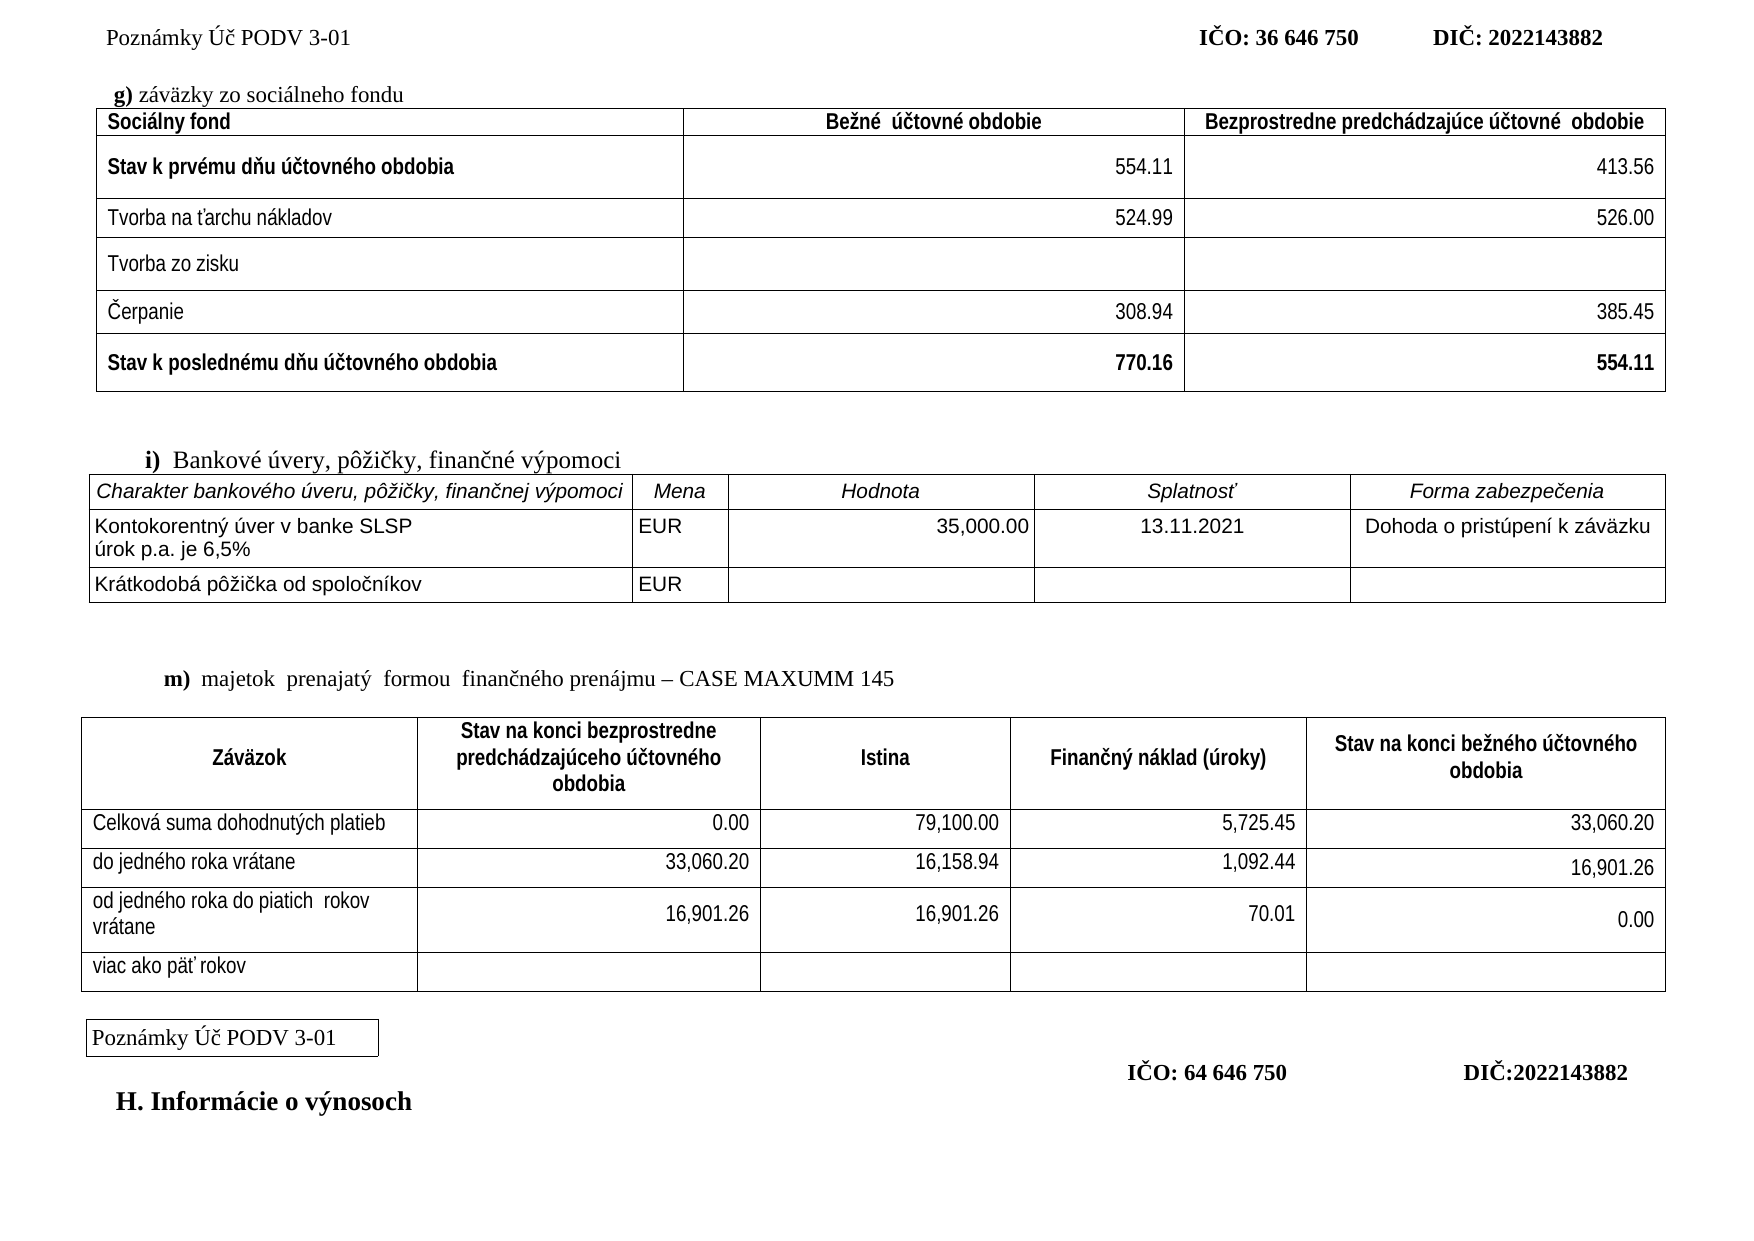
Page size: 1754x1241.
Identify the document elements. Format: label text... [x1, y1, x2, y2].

table_cell [1011, 953, 1306, 991]
table_cell 526,00 [1185, 199, 1665, 237]
table_cell 16 158,94 [761, 849, 1010, 887]
table_cell viac ako päť rokov [82, 953, 417, 991]
text IČO: 64 646 750 DIČ:2022143882 [89, 1056, 1665, 1086]
table_cell Kontokorentný úver v banke SLSP úrok p.a. je 6,5% [90, 510, 632, 567]
table_cell 16 901,26 [761, 888, 1010, 952]
table_header Bežné účtovné obdobie [684, 109, 1184, 134]
table_cell 524,99 [684, 199, 1184, 237]
table_cell 16 901,26 [418, 888, 760, 952]
table_cell [1351, 568, 1665, 602]
table_cell 385,45 [1185, 291, 1665, 333]
text H. Informácie o výnosoch [89, 1086, 1665, 1116]
table_header Istina [761, 718, 1010, 809]
table_cell 554,11 [1185, 334, 1665, 391]
table_cell 413,56 [1185, 136, 1665, 198]
table_header Charakter bankového úveru, pôžičky, finančnej výpomoci [90, 475, 632, 509]
table_cell Dohoda o pristúpení k záväzku [1351, 510, 1665, 567]
list majetok prenajatý formou finančného prenájmu – CASE MAXUMM 145 [164, 666, 1665, 692]
table_cell 554,11 [684, 136, 1184, 198]
table_cell 35 000,00 [729, 510, 1034, 567]
table_cell 308,94 [684, 291, 1184, 333]
table_cell Stav k poslednému dňu účtovného obdobia [97, 334, 683, 391]
table_header Splatnosť [1035, 475, 1350, 509]
table_cell 79 100,00 [761, 810, 1010, 848]
table_cell EUR [633, 568, 728, 602]
table_cell 13.11.2021 [1035, 510, 1350, 567]
table_cell do jedného roka vrátane [82, 849, 417, 887]
table_cell Tvorba na ťarchu nákladov [97, 199, 683, 237]
table_header Mena [633, 475, 728, 509]
table_cell 5 725,45 [1011, 810, 1306, 848]
table_cell [418, 953, 760, 991]
table_cell EUR [633, 510, 728, 567]
table_cell 0,00 [418, 810, 760, 848]
table_cell Stav k prvému dňu účtovného obdobia [97, 136, 683, 198]
table_header Hodnota [729, 475, 1034, 509]
table_header Stav na konci bežného účtovného obdobia [1307, 718, 1665, 809]
table_cell Tvorba zo zisku [97, 238, 683, 290]
table_header Bezprostredne predchádzajúce účtovné obdobie [1185, 109, 1665, 134]
table_cell 1 092,44 [1011, 849, 1306, 887]
table_header Poznámky Úč PODV 3-01 [87, 1020, 378, 1056]
table_cell od jedného roka do piatich rokov vrátane [82, 888, 417, 952]
table_cell [729, 568, 1034, 602]
table_header Forma zabezpečenia [1351, 475, 1665, 509]
table_header Finančný náklad (úroky) [1011, 718, 1306, 809]
table_cell [684, 238, 1184, 290]
table_cell [1185, 238, 1665, 290]
table_cell [761, 953, 1010, 991]
table_cell 16 901,26 [1307, 849, 1665, 887]
table_cell 0,00 [1307, 888, 1665, 952]
table_cell [1307, 953, 1665, 991]
table_header Záväzok [82, 718, 417, 809]
text g) záväzky zo sociálneho fondu [89, 80, 1665, 108]
table_header Sociálny fond [97, 109, 683, 134]
table_cell 33 060,20 [1307, 810, 1665, 848]
table_cell [1035, 568, 1350, 602]
table_cell 33 060,20 [418, 849, 760, 887]
table_cell 70,01 [1011, 888, 1306, 952]
table_cell Celková suma dohodnutých platieb [82, 810, 417, 848]
table_cell Čerpanie [97, 291, 683, 333]
table_cell Krátkodobá pôžička od spoločníkov [90, 568, 632, 602]
table_header Stav na konci bezprostredne predchádzajúceho účtovného obdobia [418, 718, 760, 809]
table_cell 770,16 [684, 334, 1184, 391]
text i) Bankové úvery, pôžičky, finančné výpomoci [89, 446, 1665, 474]
